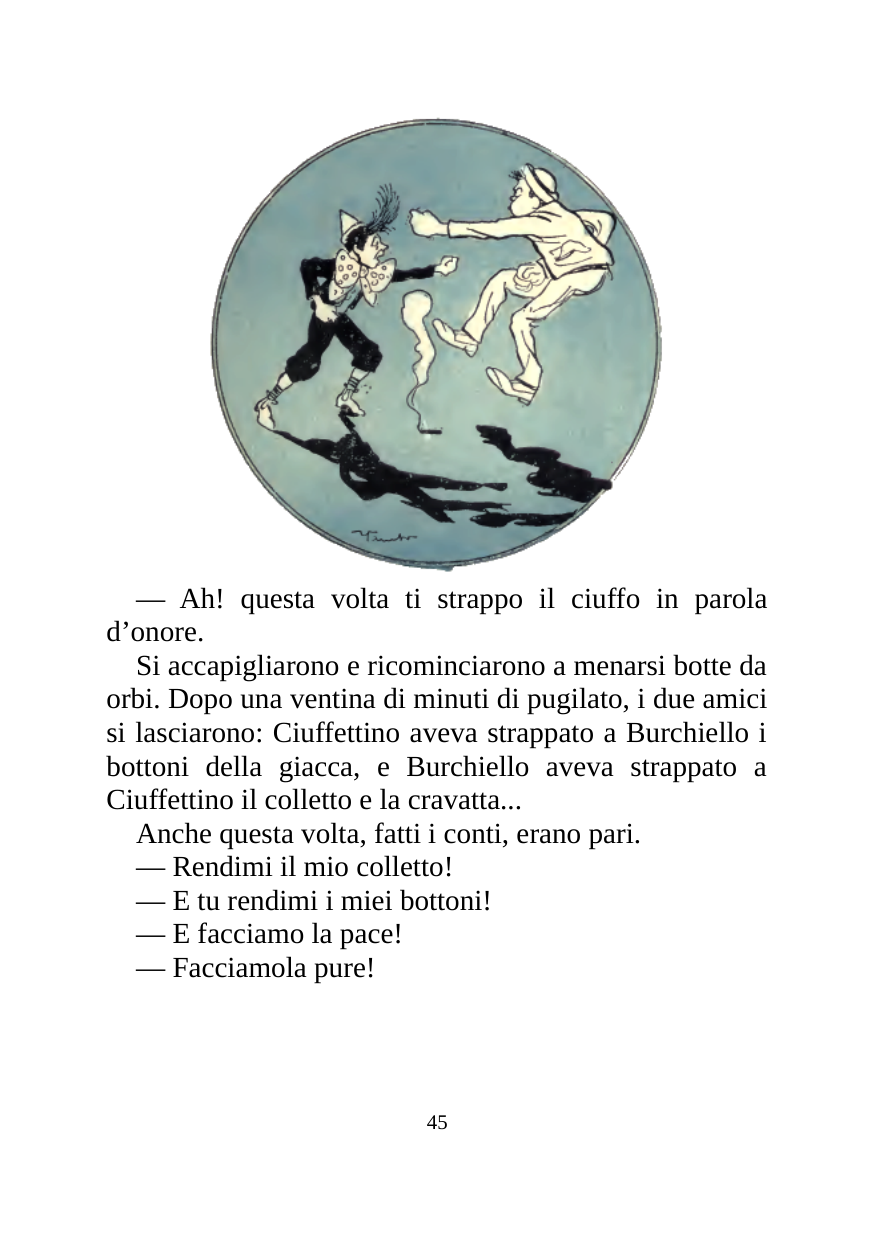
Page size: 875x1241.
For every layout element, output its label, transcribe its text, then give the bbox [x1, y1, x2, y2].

text — E tu rendimi i miei bottoni! [106, 883, 768, 916]
picture [200, 106, 674, 581]
text — E facciamo la pace! [106, 916, 768, 950]
text Anche questa volta, fatti i conti, erano pari. [106, 816, 768, 849]
text Si accapigliarono e ricominciarono a menarsi botte da orbi. Dopo una ventina di minuti di pugilato, i due amici si lasciarono: Ciuffettino aveva strappato a Burchiello i bottoni della giacca, e Burchiello aveva strappato a Ciuffettino il colletto e la cravatta... [106, 648, 768, 816]
text — Rendimi il mio colletto! [106, 849, 768, 883]
text — Ah! questa volta ti strappo il ciuffo in parola d’onore. [106, 106, 768, 648]
text — Facciamola pure! [106, 950, 768, 983]
